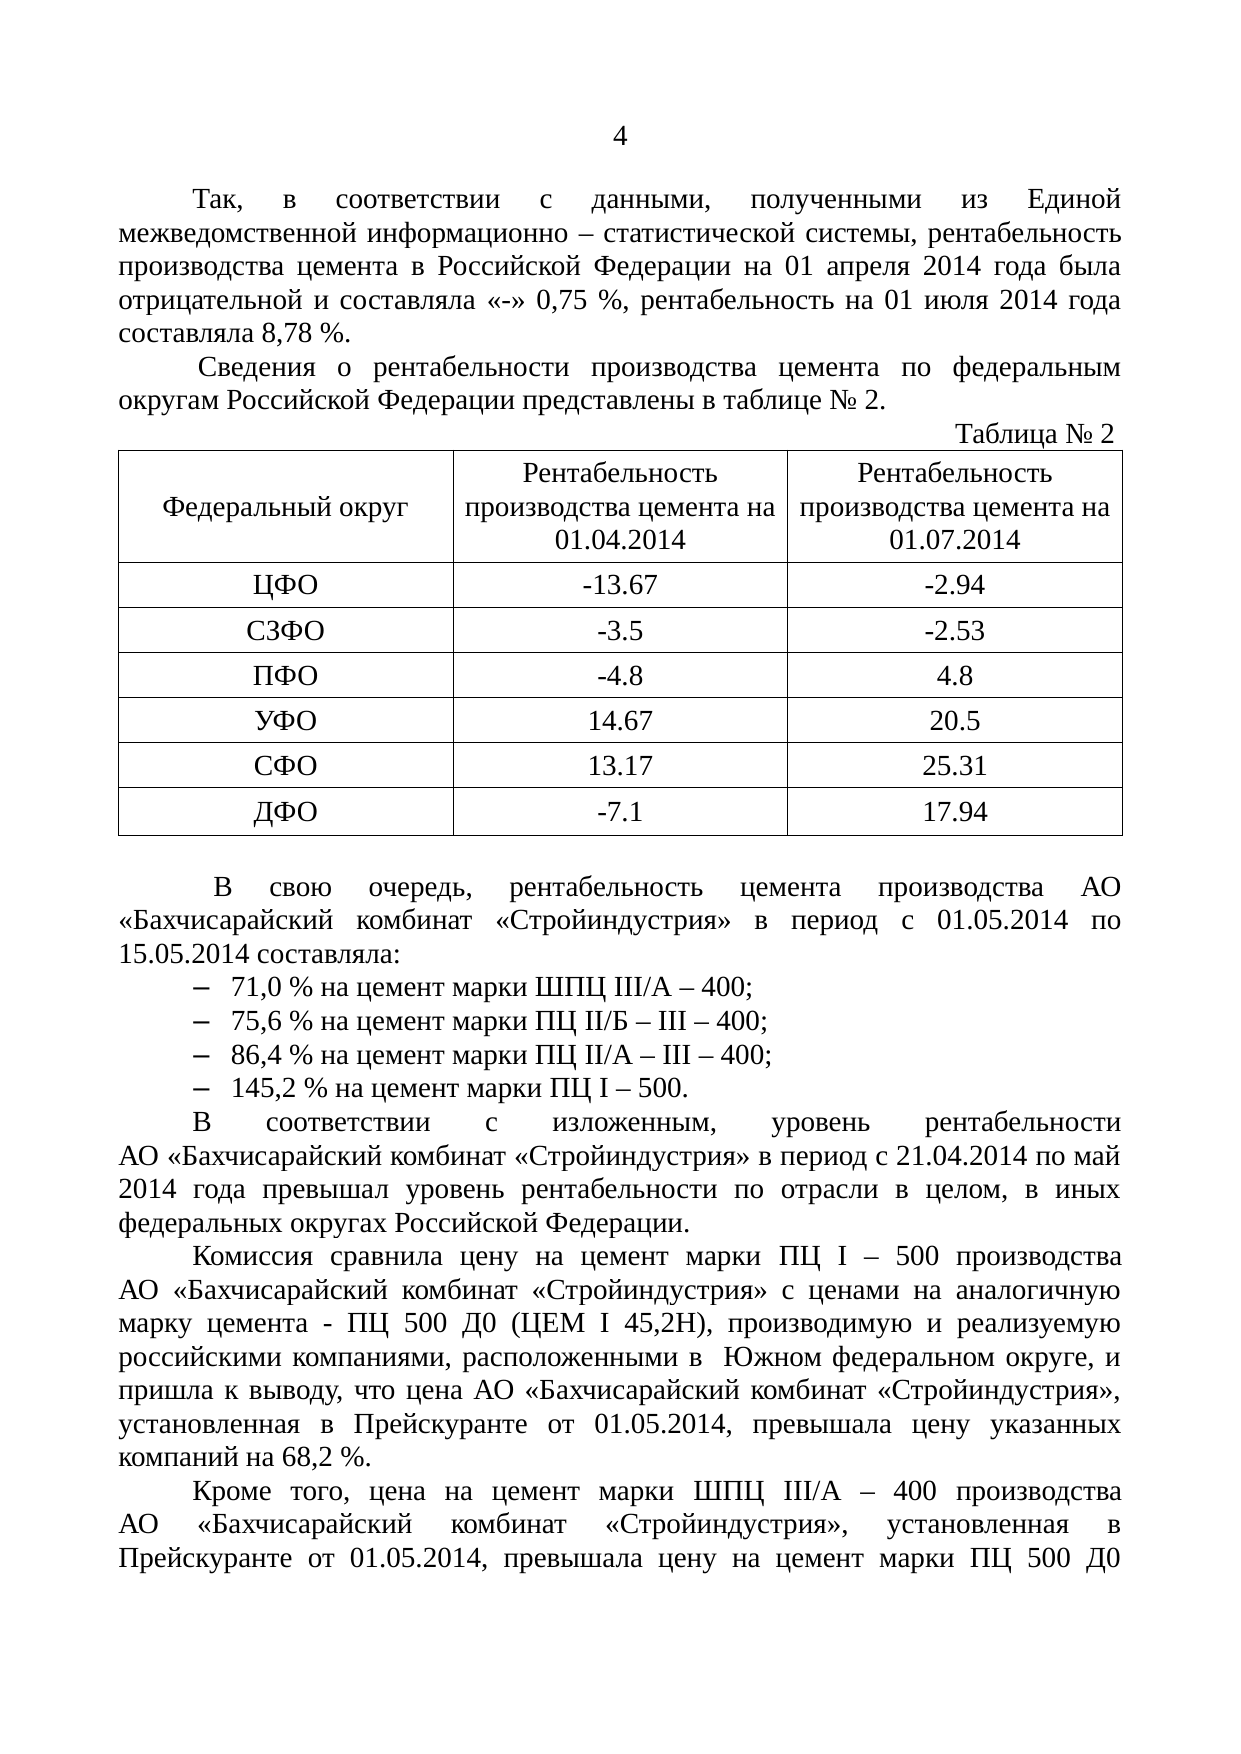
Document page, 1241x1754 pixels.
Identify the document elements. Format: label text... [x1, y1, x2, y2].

text Сведения о рентабельности производства цемента по федеральным округам Российской Федерации представлены в таблице № 2. [118, 349, 1122, 416]
list 145,2 % на цемент марки ПЦ I – 500. [193, 1071, 1122, 1104]
table_cell -3,5 [454, 608, 787, 652]
table_cell УФО [119, 698, 453, 742]
text Кроме того, цена на цемент марки ШПЦ III/А – 400 производства АО «Бахчисарайский комбинат «Стройиндустрия», установленная в Прейскуранте от 01.05.2014, превышала цену на цемент марки ПЦ 500 Д0 [118, 1473, 1122, 1574]
table_cell -2,53 [788, 608, 1122, 652]
text В соответствии с изложенным, уровень рентабельности АО «Бахчисарайский комбинат «Стройиндустрия» в период с 21.04.2014 по май 2014 года превышал уровень рентабельности по отрасли в целом, в иных федеральных округах Российской Федерации. [118, 1104, 1122, 1238]
table_cell ДФО [119, 788, 453, 835]
text Так, в соответствии с данными, полученными из Единой межведомственной информационно – статистической системы, рентабельность производства цемента в Российской Федерации на 01 апреля 2014 года была отрицательной и составляла «-» 0,75 %, рентабельность на 01 июля 2014 года составляла 8,78 %. [118, 181, 1122, 349]
list 75,6 % на цемент марки ПЦ II/Б – III – 400; [193, 1003, 1122, 1037]
table_header Рентабельность производства цемента на 01.04.2014 [454, 451, 787, 562]
table_cell -4,8 [454, 653, 787, 697]
table_cell ПФО [119, 653, 453, 697]
table_header Рентабельность производства цемента на 01.07.2014 [788, 451, 1122, 562]
table_cell -13,67 [454, 563, 787, 607]
text Таблица № 2 [118, 416, 1122, 449]
table_cell 14,67 [454, 698, 787, 742]
table_cell 17,94 [788, 788, 1122, 835]
list 86,4 % на цемент марки ПЦ II/А – III – 400; [193, 1037, 1122, 1071]
list 71,0 % на цемент марки ШПЦ III/А – 400; [193, 969, 1122, 1003]
table_cell 13,17 [454, 743, 787, 787]
text В свою очередь, рентабельность цемента производства АО «Бахчисарайский комбинат «Стройиндустрия» в период с 01.05.2014 по 15.05.2014 составляла: [118, 869, 1122, 969]
table_cell СЗФО [119, 608, 453, 652]
text Комиссия сравнила цену на цемент марки ПЦ I – 500 производства АО «Бахчисарайский комбинат «Стройиндустрия» с ценами на аналогичную марку цемента - ПЦ 500 Д0 (ЦЕМ I 45,2Н), производимую и реализуемую российскими компаниями, расположенными в Южном федеральном округе, и пришла к выводу, что цена АО «Бахчисарайский комбинат «Стройиндустрия», установленная в Прейскуранте от 01.05.2014, превышала цену указанных компаний на 68,2 %. [118, 1238, 1122, 1473]
table_cell -2,94 [788, 563, 1122, 607]
table_cell ЦФО [119, 563, 453, 607]
table_cell СФО [119, 743, 453, 787]
table_cell -7,1 [454, 788, 787, 835]
table_cell 25,31 [788, 743, 1122, 787]
table_cell 4,8 [788, 653, 1122, 697]
table_cell 20,5 [788, 698, 1122, 742]
table_header Федеральный округ [119, 451, 453, 562]
